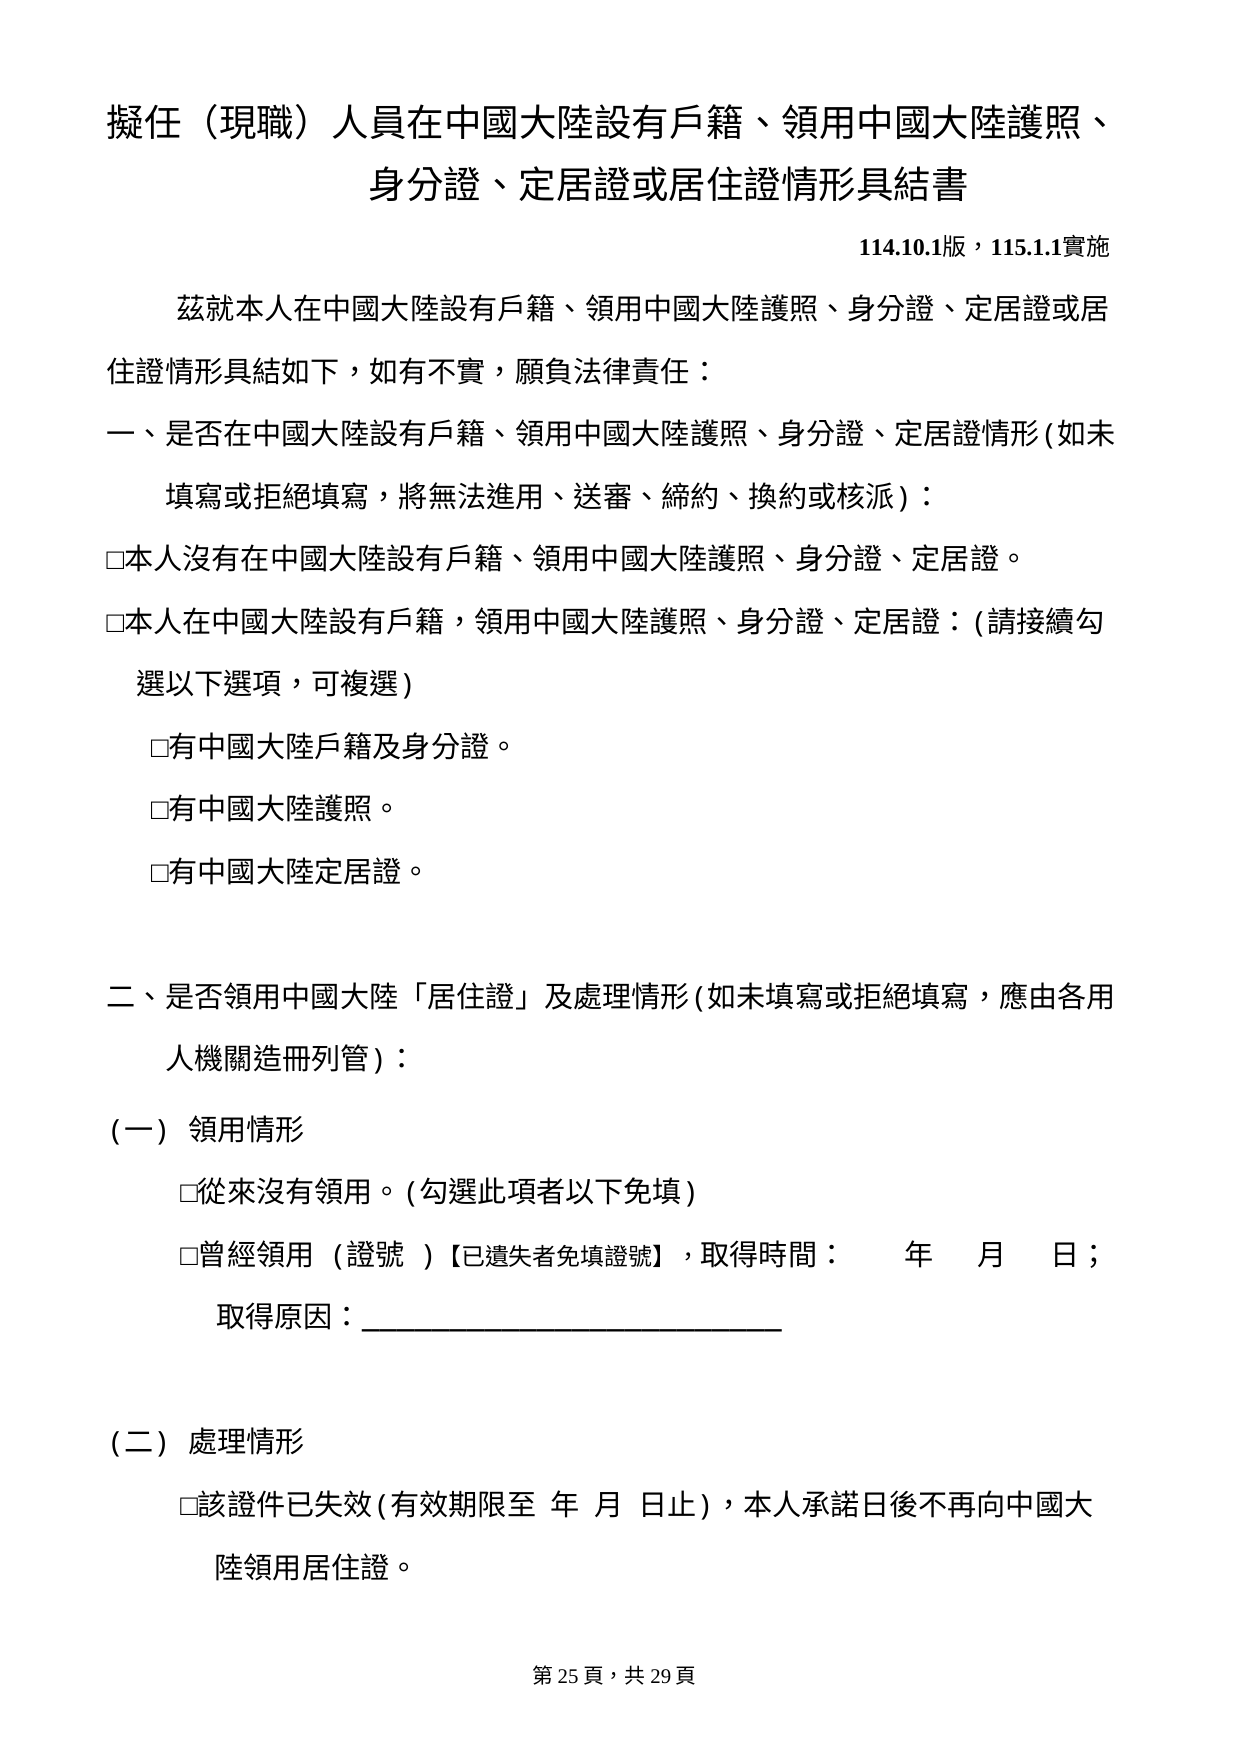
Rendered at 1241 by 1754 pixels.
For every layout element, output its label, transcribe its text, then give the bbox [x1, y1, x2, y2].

text (一) 領用情形 [106, 1086, 1122, 1149]
text □曾經領用 (證號 )【已遺失者免填證號】，取得時間： 年 月 日；取得原因：________________________ [180, 1211, 1122, 1336]
text 二、是否領用中國大陸「居住證」及處理情形(如未填寫或拒絕填寫，應由各用人機關造冊列管)： [106, 953, 1122, 1078]
text 茲就本人在中國大陸設有戶籍、領用中國大陸護照、身分證、定居證或居住證情形具結如下，如有不實，願負法律責任： [106, 266, 1122, 391]
text 114.10.1版，115.1.1實施 [106, 203, 1122, 266]
text □有中國大陸戶籍及身分證。 [151, 703, 1122, 766]
text □本人在中國大陸設有戶籍，領用中國大陸護照、身分證、定居證：(請接續勾選以下選項，可複選) [106, 578, 1122, 703]
text □該證件已失效(有效期限至 年 月 日止)，本人承諾日後不再向中國大陸領用居住證。 [180, 1461, 1122, 1586]
text (二) 處理情形 [106, 1399, 1122, 1461]
text □有中國大陸定居證。 [151, 828, 1122, 891]
text □本人沒有在中國大陸設有戶籍、領用中國大陸護照、身分證、定居證。 [106, 516, 1122, 578]
text □有中國大陸護照。 [151, 766, 1122, 828]
text □從來沒有領用。(勾選此項者以下免填) [180, 1149, 1122, 1211]
text 擬任（現職）人員在中國大陸設有戶籍、領用中國大陸護照、身分證、定居證或居住證情形具結書 [106, 78, 1122, 203]
text 一、是否在中國大陸設有戶籍、領用中國大陸護照、身分證、定居證情形(如未填寫或拒絕填寫，將無法進用、送審、締約、換約或核派)： [106, 391, 1122, 516]
